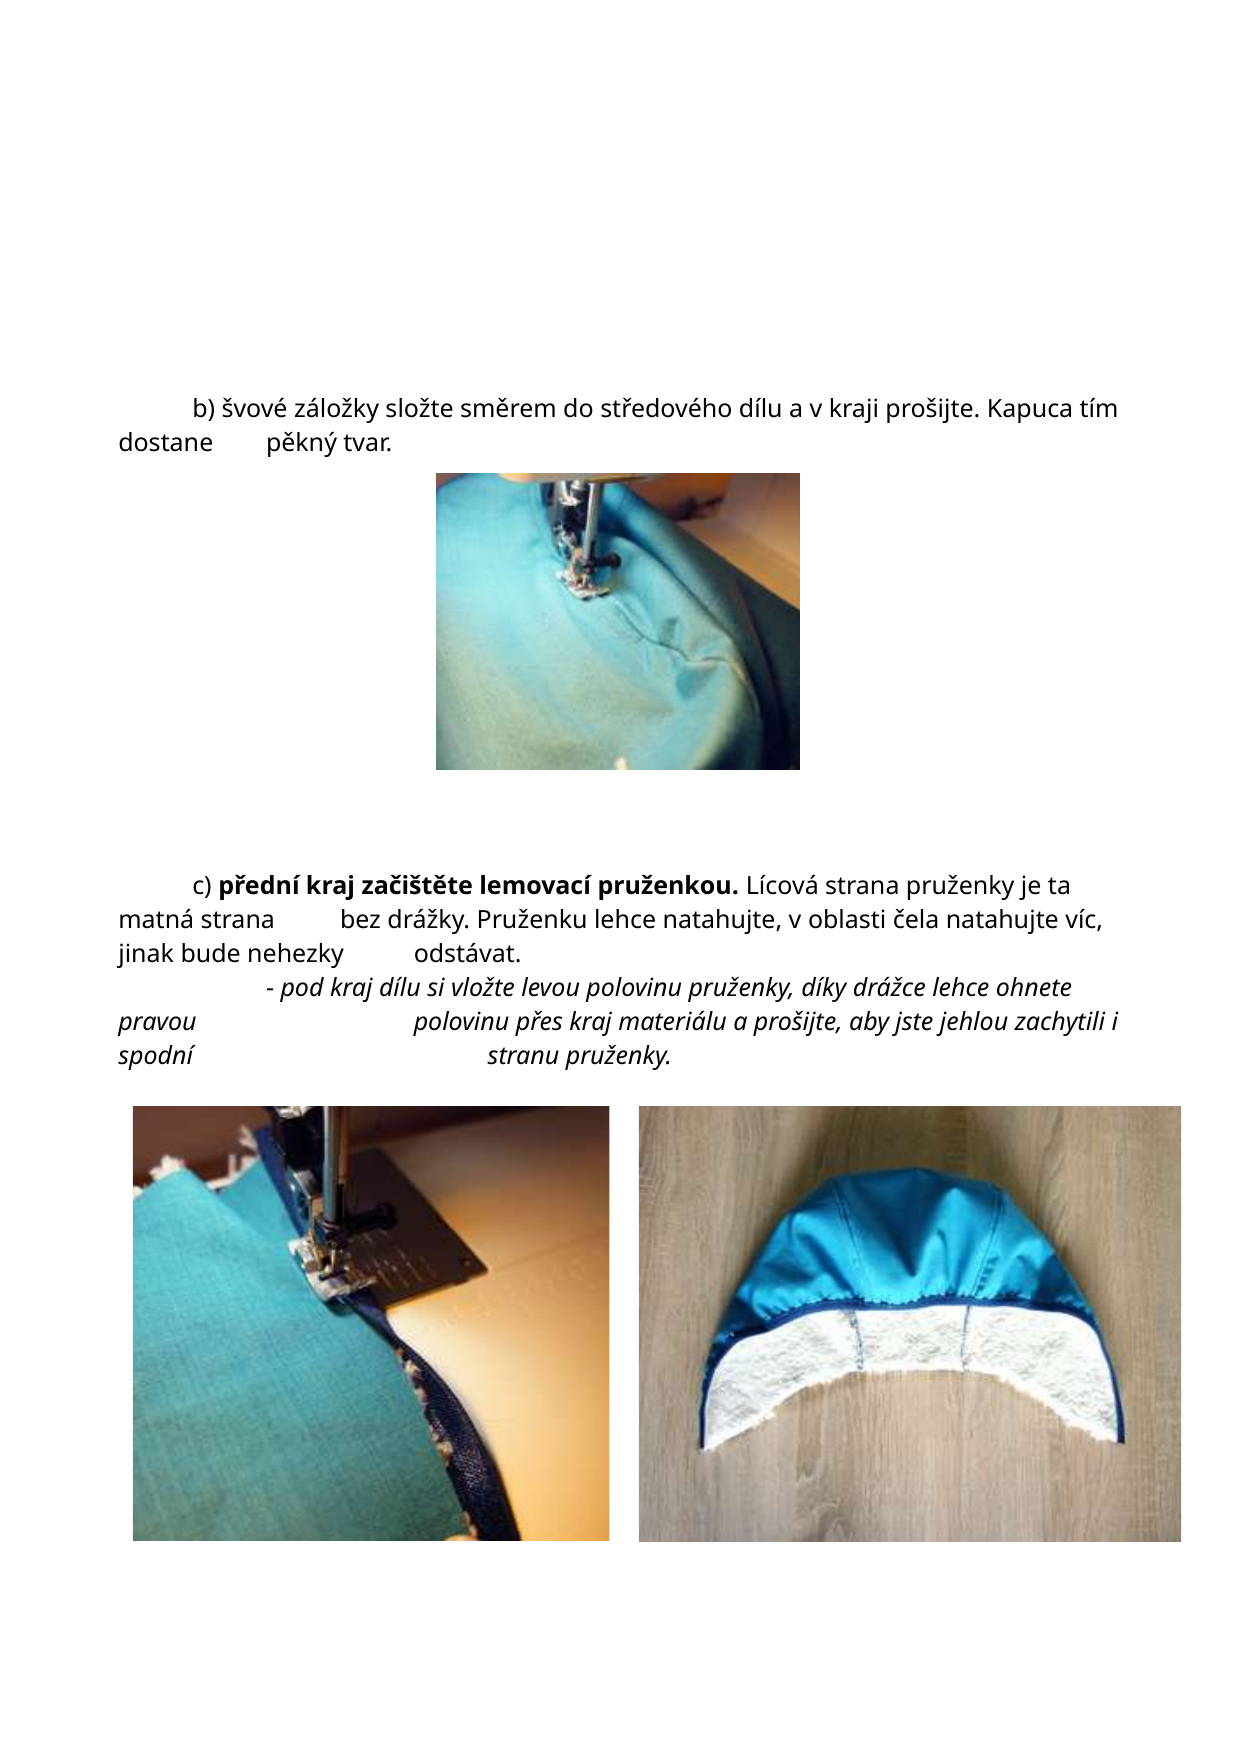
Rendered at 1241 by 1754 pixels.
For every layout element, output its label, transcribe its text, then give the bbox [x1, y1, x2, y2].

picture [638, 1106, 1182, 1542]
picture [132, 1106, 610, 1541]
text - pod kraj dílu si vložte levou polovinu pruženky, díky drážce lehce ohnete pravou polovinu přes kraj materiálu a prošijte, aby jste jehlou zachytili i spodní stranu pruženky. [118, 970, 1122, 1072]
text b) švové záložky složte směrem do středového dílu a v kraji prošijte. Kapuca tím dostane pěkný tvar. [118, 391, 1122, 459]
text c) přední kraj začištěte lemovací pruženkou. Lícová strana pruženky je ta matná strana bez drážky. Pruženku lehce natahujte, v oblasti čela natahujte víc, jinak bude nehezky odstávat. [118, 867, 1122, 970]
picture [436, 473, 800, 770]
